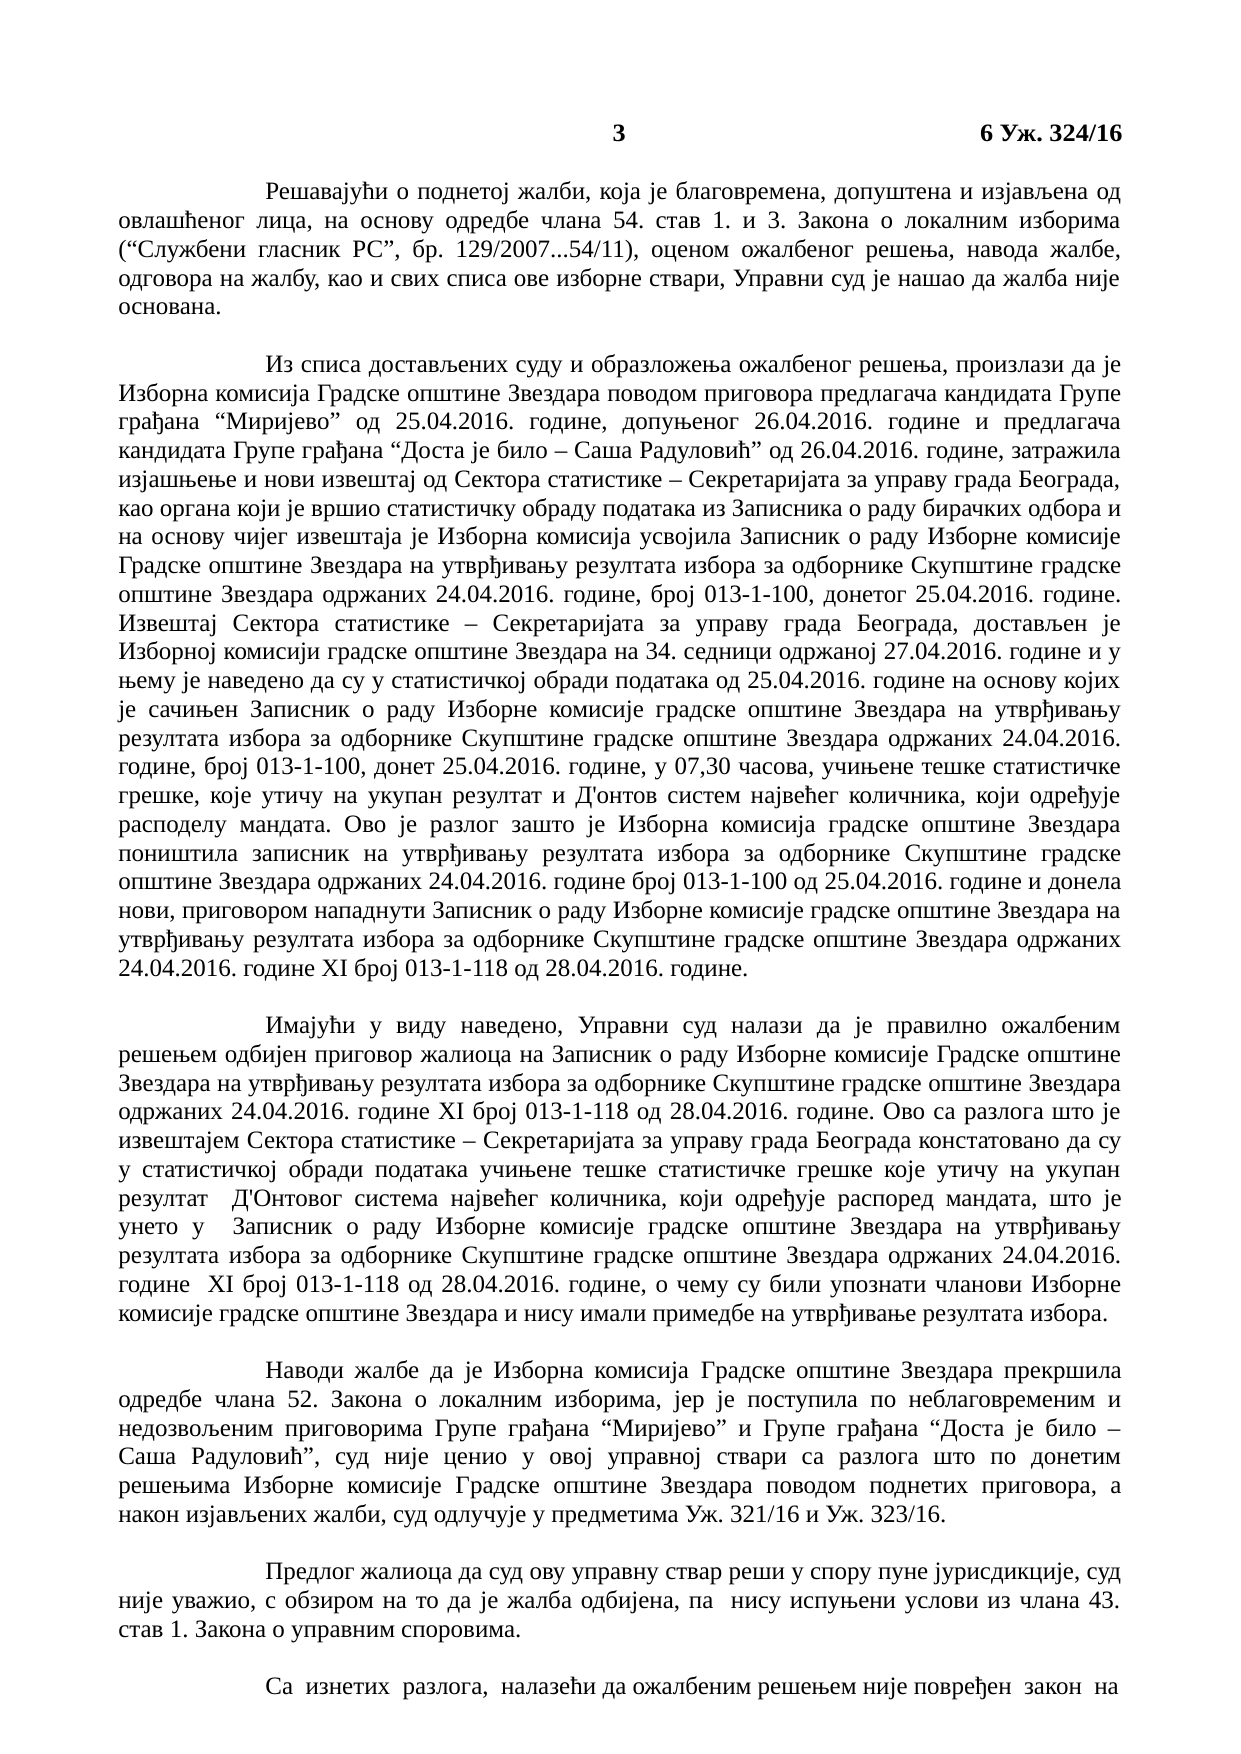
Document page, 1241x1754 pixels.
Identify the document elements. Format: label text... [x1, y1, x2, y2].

text Имајући у виду наведено, Управни суд налази да је правилно ожалбеним решењем одбијен приговор жалиоца на Записник о раду Изборне комисије Градске општине Звездара на утврђивању резултата избора за одборнике Скупштине градске општине Звездара одржаних 24.04.2016. године XI број 013-1-118 од 28.04.2016. године. Ово са разлога што је извештајем Сектора статистике – Секретаријата за управу града Београда констатовано да су у статистичкој обради података учињене тешке статистичке грешке које утичу на укупан резултат Д'Онтовог система највећег количника, који одређује распоред мандата, што је унето у Записник о раду Изборне комисије градске општине Звездара на утврђивању резултата избора за одборнике Скупштине градске општине Звездара одржаних 24.04.2016. године XI број 013-1-118 од 28.04.2016. године, о чему су били упознати чланови Изборне комисије градске општине Звездара и нису имали примедбе на утврђивање резултата избора. [118, 1010, 1122, 1326]
text Предлог жалиоца да суд ову управну ствар реши у спору пуне јурисдикције, суд није уважио, с обзиром на то да је жалба одбијена, па нису испуњени услови из члана 43. став 1. Закона о управним споровима. [118, 1556, 1122, 1643]
text Из списа достављених суду и образложења ожалбеног решења, произлази да је Изборна комисија Градске општине Звездара поводом приговора предлагача кандидата Групе грађана “Миријево” од 25.04.2016. године, допуњеног 26.04.2016. године и предлагача кандидата Групе грађана “Доста је било – Саша Радуловић” од 26.04.2016. године, затражила изјашњење и нови извештај од Сектора статистике – Секретаријата за управу града Београда, као органа који је вршио статистичку обраду података из Записника о раду бирачких одбора и на основу чијег извештаја је Изборна комисија усвојила Записник о раду Изборне комисије Градске општине Звездара на утврђивању резултата избора за одборнике Скупштине градске општине Звездара одржаних 24.04.2016. године, број 013-1-100, донетог 25.04.2016. године. Извештај Сектора статистике – Секретаријата за управу града Београда, достављен је Изборној комисији градске општине Звездара на 34. седници одржаној 27.04.2016. године и у њему је наведено да су у статистичкој обради података од 25.04.2016. године на основу којих је сачињен Записник о раду Изборне комисије градске општине Звездара на утврђивању резултата избора за одборнике Скупштине градске општине Звездара одржаних 24.04.2016. године, број 013-1-100, донет 25.04.2016. године, у 07,30 часова, учињене тешке статистичке грешке, које утичу на укупан резултат и Д'онтов систем највећег количника, који одређује расподелу мандата. Ово је разлог зашто је Изборна комисија градске општине Звездара поништила записник на утврђивању резултата избора за одборнике Скупштине градске општине Звездара одржаних 24.04.2016. године број 013-1-100 од 25.04.2016. године и донела нови, приговором нападнути Записник о раду Изборне комисије градске општине Звездара на утврђивању резултата избора за одборнике Скупштине градске општине Звездара одржаних 24.04.2016. године XI број 013-1-118 од 28.04.2016. године. [118, 349, 1122, 981]
text Са изнетих разлога, налазећи да ожалбеним решењем није повређен закон на [118, 1671, 1122, 1700]
text Наводи жалбе да је Изборна комисија Градске општине Звездара прекршила одредбе члана 52. Закона о локалним изборима, јер је поступила по неблаговременим и недозвољеним приговорима Групе грађана “Миријево” и Групе грађана “Доста је било – Саша Радуловић”, суд није ценио у овој управној ствари са разлога што по донетим решењима Изборне комисије Градске општине Звездара поводом поднетих приговора, а након изјављених жалби, суд одлучује у предметима Уж. 321/16 и Уж. 323/16. [118, 1355, 1122, 1528]
text Решавајући о поднетој жалби, која је благовремена, допуштена и изјављена од овлашћеног лица, на основу одредбе члана 54. став 1. и 3. Закона о локалним изборима (“Службени гласник РС”, бр. 129/2007...54/11), оценом ожалбеног решења, навода жалбе, одговора на жалбу, као и свих списа ове изборне ствари, Управни суд је нашао да жалба није основана. [118, 176, 1122, 320]
